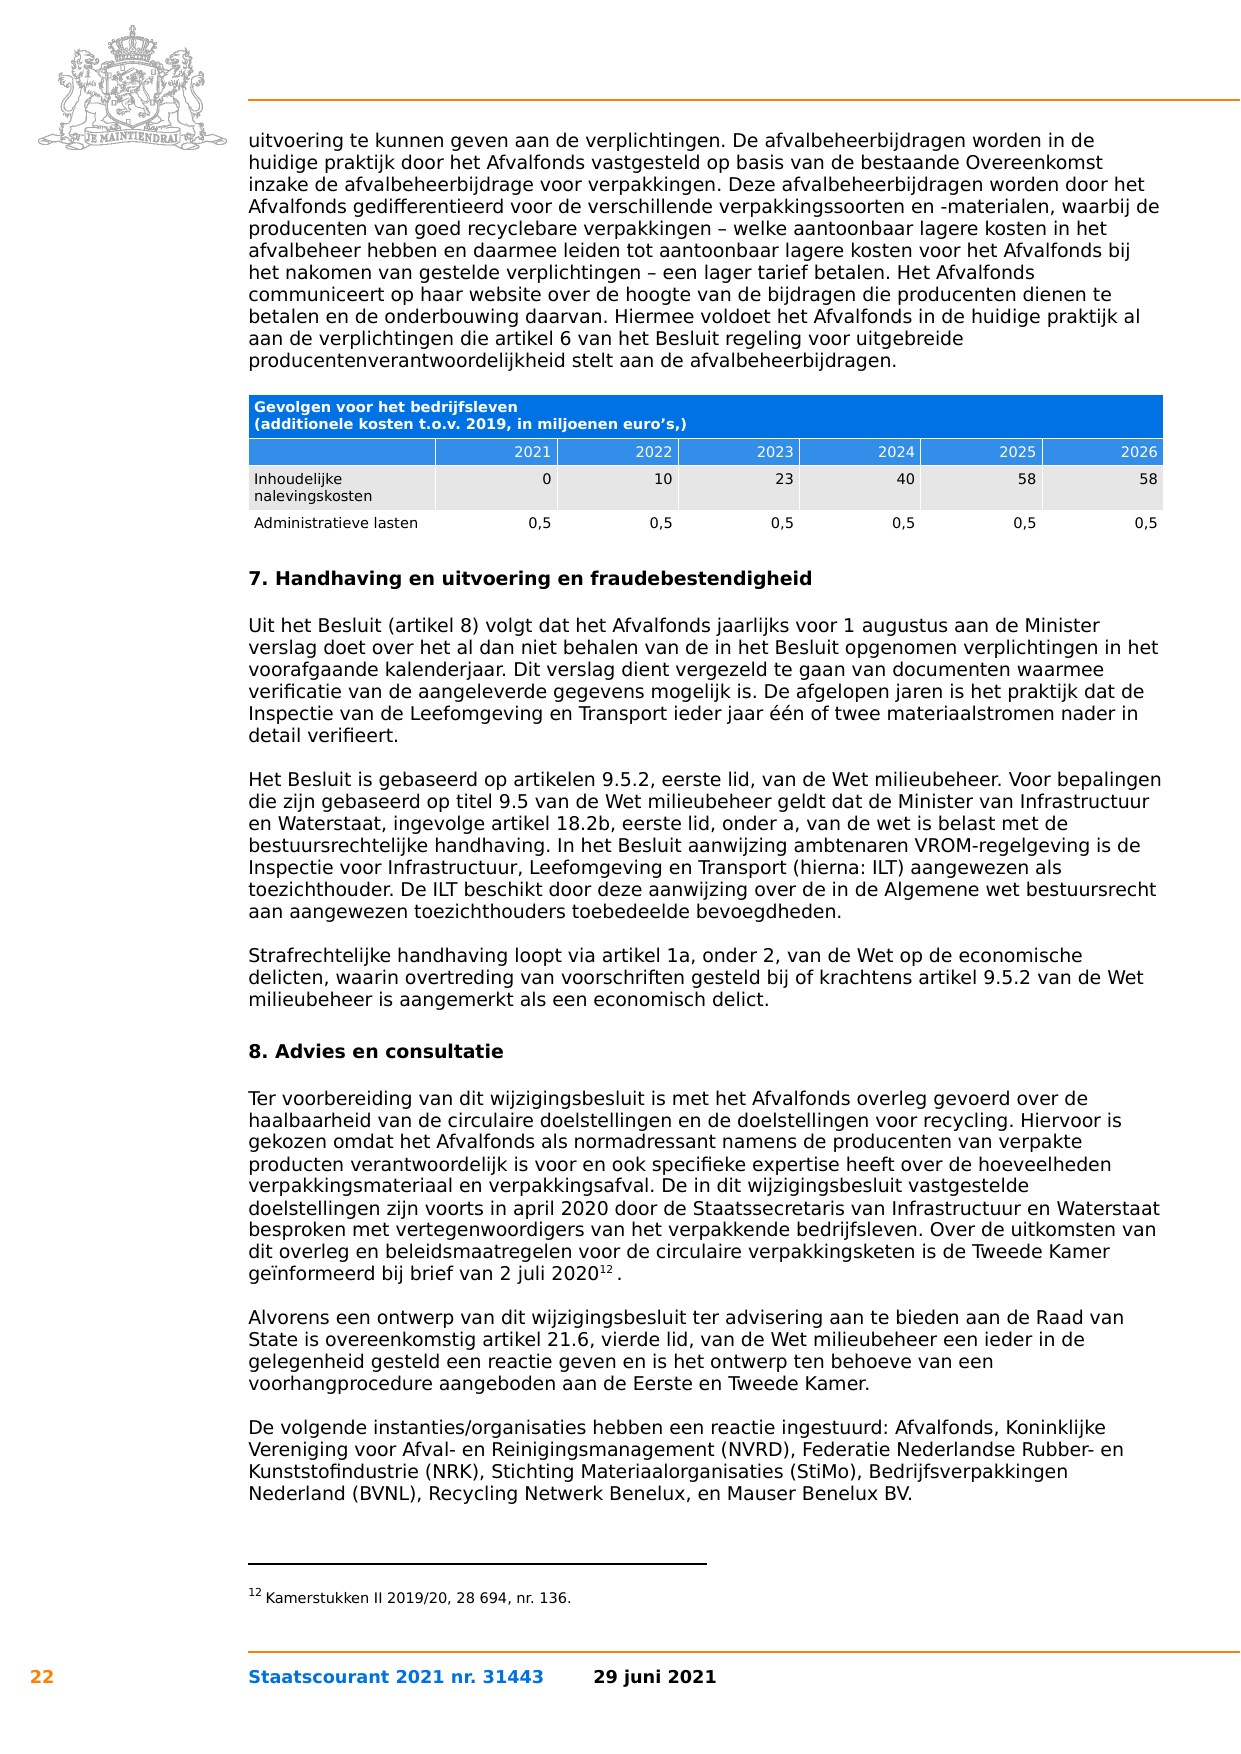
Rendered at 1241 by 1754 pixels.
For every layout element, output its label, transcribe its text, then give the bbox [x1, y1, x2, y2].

text Ter voorbereiding van dit wijzigingsbesluit is met het Afvalfonds overleg gevoerd over de haalbaarheid van de circulaire doelstellingen en de doelstellingen voor recycling. Hiervoor is gekozen omdat het Afvalfonds als normadressant namens de producenten van verpakte producten verantwoordelijk is voor en ook specifieke expertise heeft over de hoeveelheden verpakkingsmateriaal en verpakkingsafval. De in dit wijzigingsbesluit vastgestelde doelstellingen zijn voorts in april 2020 door de Staatssecretaris van Infrastructuur en Waterstaat besproken met vertegenwoordigers van het verpakkende bedrijfsleven. Over de uitkomsten van dit overleg en beleidsmaatregelen voor de circulaire verpakkingsketen is de Tweede Kamer geïnformeerd bij brief van 2 juli 2020. [248, 1087, 1163, 1285]
table_cell 58 [921, 466, 1042, 510]
text Het Besluit is gebaseerd op artikelen 9.5.2, eerste lid, van de Wet milieubeheer. Voor bepalingen die zijn gebaseerd op titel 9.5 van de Wet milieubeheer geldt dat de Minister van Infrastructuur en Waterstaat, ingevolge artikel 18.2b, eerste lid, onder a, van de wet is belast met de bestuursrechtelijke handhaving. In het Besluit aanwijzing ambtenaren VROM-regelgeving is de Inspectie voor Infrastructuur, Leefomgeving en Transport (hierna: ILT) aangewezen als toezichthouder. De ILT beschikt door deze aanwijzing over de in de Algemene wet bestuursrecht aan aangewezen toezichthouders toebedeelde bevoegdheden. [248, 769, 1163, 923]
picture [38, 25, 227, 150]
text De volgende instanties/organisaties hebben een reactie ingestuurd: Afvalfonds, Koninklijke Vereniging voor Afval- en Reinigingsmanagement (NVRD), Federatie Nederlandse Rubber- en Kunststofindustrie (NRK), Stichting Materiaalorganisaties (StiMo), Bedrijfsverpakkingen Nederland (BVNL), Recycling Netwerk Benelux, en Mauser Benelux BV. [248, 1417, 1163, 1505]
subtitle 7. Handhaving en uitvoering en fraudebestendigheid [248, 568, 1163, 590]
table_cell 0,5 [800, 511, 920, 537]
table_cell 10 [558, 466, 678, 510]
text Kamerstukken II 2019/20, 28 694, nr. 136. [248, 1586, 1163, 1608]
table_cell 2026 [1043, 439, 1163, 465]
text Uit het Besluit (artikel 8) volgt dat het Afvalfonds jaarlijks voor 1 augustus aan de Minister verslag doet over het al dan niet behalen van de in het Besluit opgenomen verplichtingen in het voorafgaande kalenderjaar. Dit verslag dient vergezeld te gaan van documenten waarmee verificatie van de aangeleverde gegevens mogelijk is. De afgelopen jaren is het praktijk dat de Inspectie van de Leefomgeving en Transport ieder jaar één of twee materiaalstromen nader in detail verifieert. [248, 615, 1163, 747]
table_cell Administratieve lasten [249, 511, 435, 537]
table_cell [249, 439, 435, 465]
table_cell 2022 [558, 439, 678, 465]
table_cell 58 [1043, 466, 1163, 510]
text Alvorens een ontwerp van dit wijzigingsbesluit ter advisering aan te bieden aan de Raad van State is overeenkomstig artikel 21.6, vierde lid, van de Wet milieubeheer een ieder in de gelegenheid gesteld een reactie geven en is het ontwerp ten behoeve van een voorhangprocedure aangeboden aan de Eerste en Tweede Kamer. [248, 1307, 1163, 1395]
table_cell 2024 [800, 439, 920, 465]
table_cell 0,5 [436, 511, 557, 537]
table_cell Inhoudelijke nalevingskosten [249, 466, 435, 510]
subtitle 8. Advies en consultatie [248, 1041, 1163, 1062]
table_cell 2023 [679, 439, 799, 465]
table_cell 0 [436, 466, 557, 510]
table_cell 0,5 [679, 511, 799, 537]
table_cell 0,5 [921, 511, 1042, 537]
table_header Gevolgen voor het bedrijfsleven (additionele kosten t.o.v. 2019, in miljoenen euro’s,) [249, 395, 1163, 438]
text uitvoering te kunnen geven aan de verplichtingen. De afvalbeheerbijdragen worden in de huidige praktijk door het Afvalfonds vastgesteld op basis van de bestaande Overeenkomst inzake de afvalbeheerbijdrage voor verpakkingen. Deze afvalbeheerbijdragen worden door het Afvalfonds gedifferentieerd voor de verschillende verpakkingssoorten en -materialen, waarbij de producenten van goed recyclebare verpakkingen – welke aantoonbaar lagere kosten in het afvalbeheer hebben en daarmee leiden tot aantoonbaar lagere kosten voor het Afvalfonds bij het nakomen van gestelde verplichtingen – een lager tarief betalen. Het Afvalfonds communiceert op haar website over de hoogte van de bijdragen die producenten dienen te betalen en de onderbouwing daarvan. Hiermee voldoet het Afvalfonds in de huidige praktijk al aan de verplichtingen die artikel 6 van het Besluit regeling voor uitgebreide producentenverantwoordelijkheid stelt aan de afvalbeheerbijdragen. [248, 130, 1163, 372]
table_cell 2021 [436, 439, 557, 465]
table_cell 40 [800, 466, 920, 510]
table_cell 2025 [921, 439, 1042, 465]
text Strafrechtelijke handhaving loopt via artikel 1a, onder 2, van de Wet op de economische delicten, waarin overtreding van voorschriften gesteld bij of krachtens artikel 9.5.2 van de Wet milieubeheer is aangemerkt als een economisch delict. [248, 944, 1163, 1011]
table_cell 23 [679, 466, 799, 510]
table_cell 0,5 [558, 511, 678, 537]
table_cell 0,5 [1043, 511, 1163, 537]
